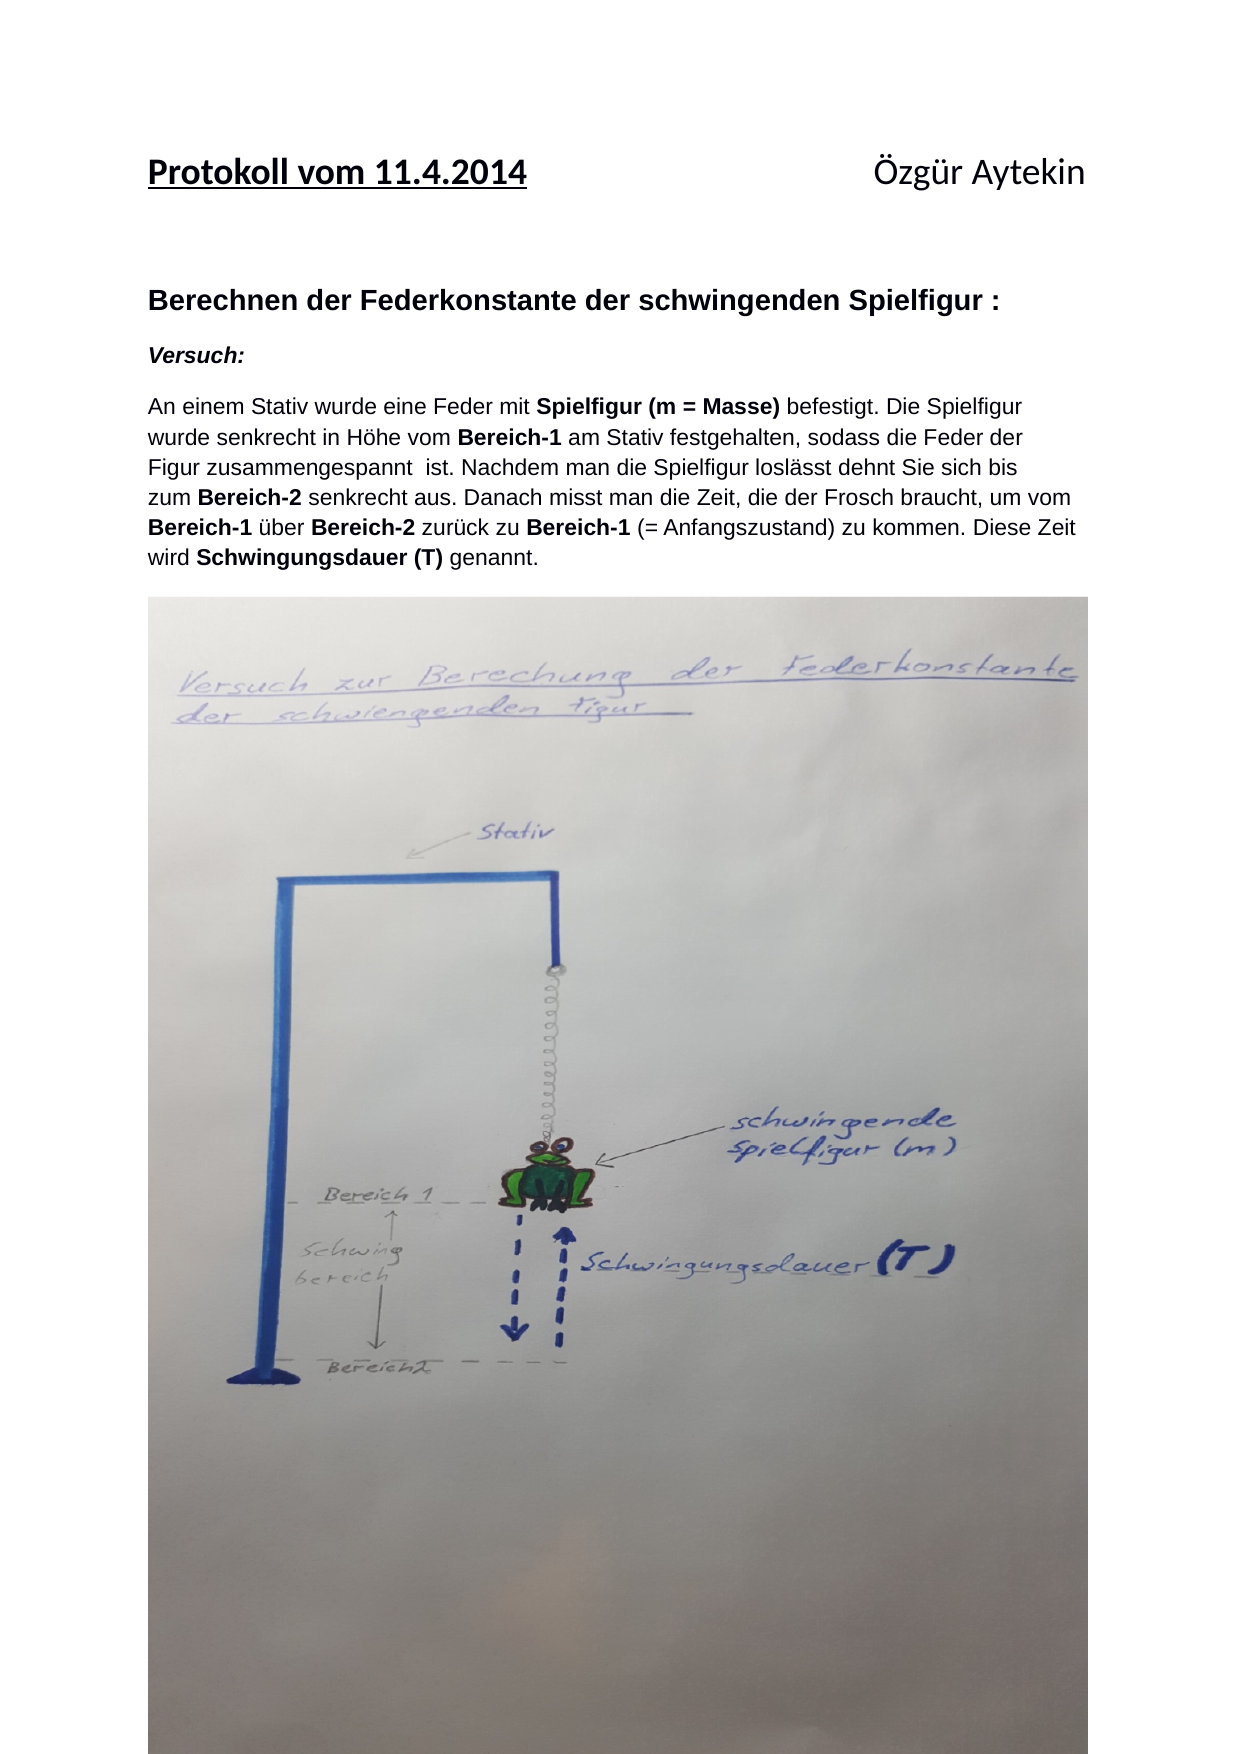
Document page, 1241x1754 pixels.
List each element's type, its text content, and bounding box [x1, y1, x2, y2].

text Versuch: [148, 342, 1093, 369]
text Berechnen der Federkonstante der schwingenden Spielfigur : [148, 283, 1093, 316]
text An einem Stativ wurde eine Feder mit Spielfigur (m = Masse) befestigt. Die Spielfigur wurde senkrecht in Höhe vom Bereich-1 am Stativ festgehalten, sodass die Feder der Figur zusammengespannt ist. Nachdem man die Spielfigur loslässt dehnt Sie sich bis zum Bereich-2 senkrecht aus. Danach misst man die Zeit, die der Frosch braucht, um vom Bereich-1 über Bereich-2 zurück zu Bereich-1 (= Anfangszustand) zu kommen. Diese Zeit wird Schwingungsdauer (T) genannt. [148, 393, 1093, 571]
text Protokoll vom 11.4.2014 Özgür Aytekin [148, 148, 1093, 193]
picture [149, 598, 1088, 1753]
